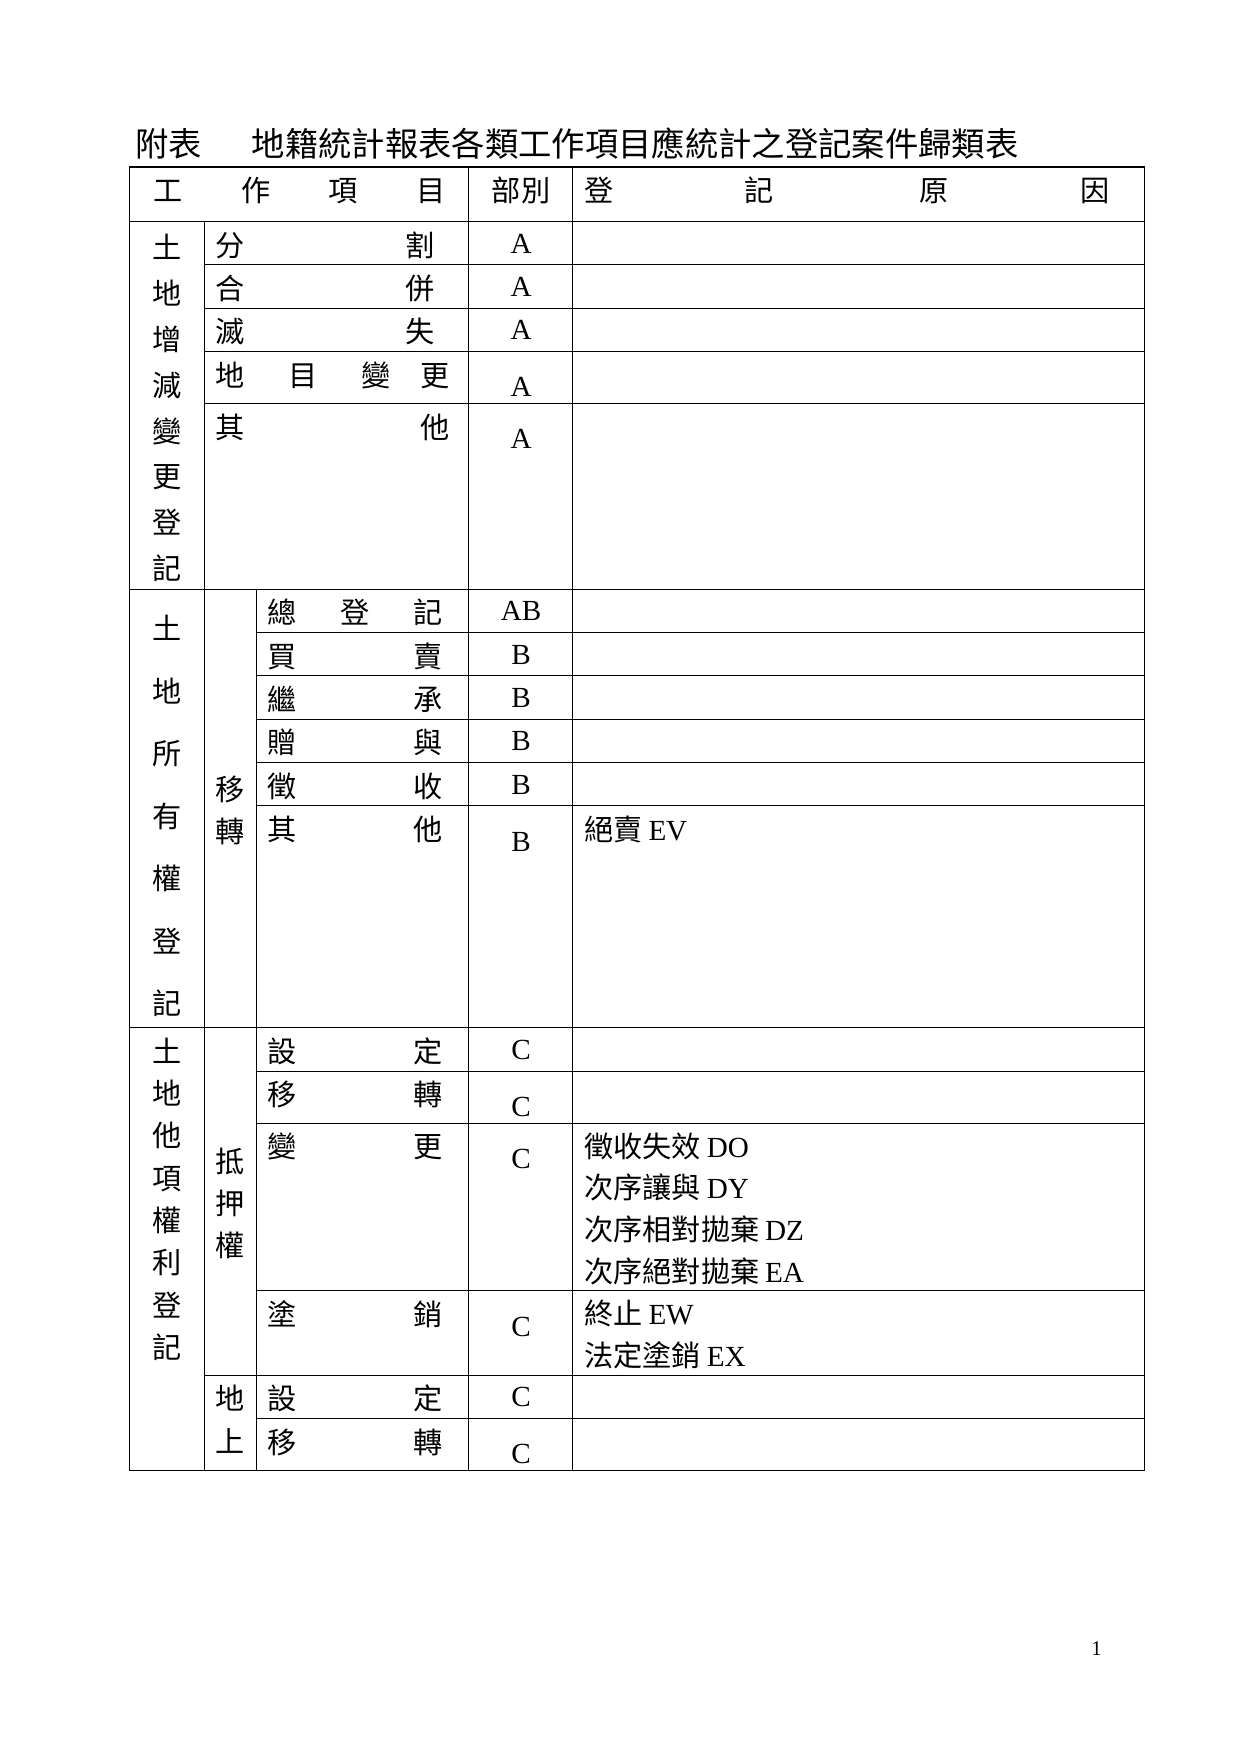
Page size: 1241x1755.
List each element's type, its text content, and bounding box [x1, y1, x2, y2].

table_cell 土 地 所 有 權 登 記 [130, 590, 204, 1027]
table_cell [573, 352, 1144, 403]
table_cell C [469, 1028, 572, 1071]
table_cell [573, 222, 1144, 264]
table_cell C [469, 1291, 572, 1375]
table_cell A [469, 222, 572, 264]
table_cell B [469, 720, 572, 762]
table_cell 土地 他 項 權 利登 記 [130, 1028, 204, 1470]
table_cell 其 他 [205, 404, 468, 589]
table_cell [573, 309, 1144, 351]
table_cell 設 定 [257, 1376, 468, 1418]
table_cell [573, 763, 1144, 805]
table_cell 地 上 權 [205, 1376, 256, 1470]
table_cell 分 割 [205, 222, 468, 264]
table_cell B [469, 676, 572, 719]
table_header 登 記 原 因 [573, 168, 1144, 221]
table_cell 徵 收 [257, 763, 468, 805]
table_cell 總 登 記 [257, 590, 468, 632]
table_cell 移 轉 [257, 1419, 468, 1470]
table_cell C [469, 1376, 572, 1418]
table_cell 地 目 變 更 [205, 352, 468, 403]
table_cell B [469, 763, 572, 805]
table_cell 繼 承 [257, 676, 468, 719]
table_cell [573, 676, 1144, 719]
table_cell [573, 1028, 1144, 1071]
table_cell A [469, 265, 572, 308]
table_cell 移 轉 [205, 590, 256, 1027]
table_cell 絕賣EV [573, 806, 1144, 1027]
table_cell B [469, 633, 572, 675]
table_cell [573, 720, 1144, 762]
table_cell 合 併 [205, 265, 468, 308]
table_cell [573, 633, 1144, 675]
table_cell [573, 1072, 1144, 1123]
table_cell [573, 265, 1144, 308]
table_cell A [469, 309, 572, 351]
table_header 工 作 項 目 [130, 168, 468, 221]
table_cell 抵 押 權 [205, 1028, 256, 1375]
table_cell [573, 1419, 1144, 1470]
table_cell C [469, 1124, 572, 1290]
table_cell 贈 與 [257, 720, 468, 762]
table_cell C [469, 1072, 572, 1123]
table_cell 土 地增減 變 更 登 記 [130, 222, 204, 589]
table_cell 滅 失 [205, 309, 468, 351]
table_cell 變 更 [257, 1124, 468, 1290]
text 附表 地籍統計報表各類工作項目應統計之登記案件歸類表 [118, 118, 1122, 166]
table_cell AB [469, 590, 572, 632]
table_cell [573, 590, 1144, 632]
table_cell 其 他 [257, 806, 468, 1027]
table_cell C [469, 1419, 572, 1470]
table_header 部別 [469, 168, 572, 221]
table_cell A [469, 352, 572, 403]
table_cell [573, 404, 1144, 589]
table_cell 設 定 [257, 1028, 468, 1071]
table_cell B [469, 806, 572, 1027]
table_cell 買 賣 [257, 633, 468, 675]
table_cell A [469, 404, 572, 589]
table_cell 塗 銷 [257, 1291, 468, 1375]
table_cell 徵收失效DO 次序讓與DY 次序相對拋棄DZ 次序絕對拋棄EA [573, 1124, 1144, 1290]
table_cell [573, 1376, 1144, 1418]
table_cell 終止EW 法定塗銷EX [573, 1291, 1144, 1375]
table_cell 移 轉 [257, 1072, 468, 1123]
